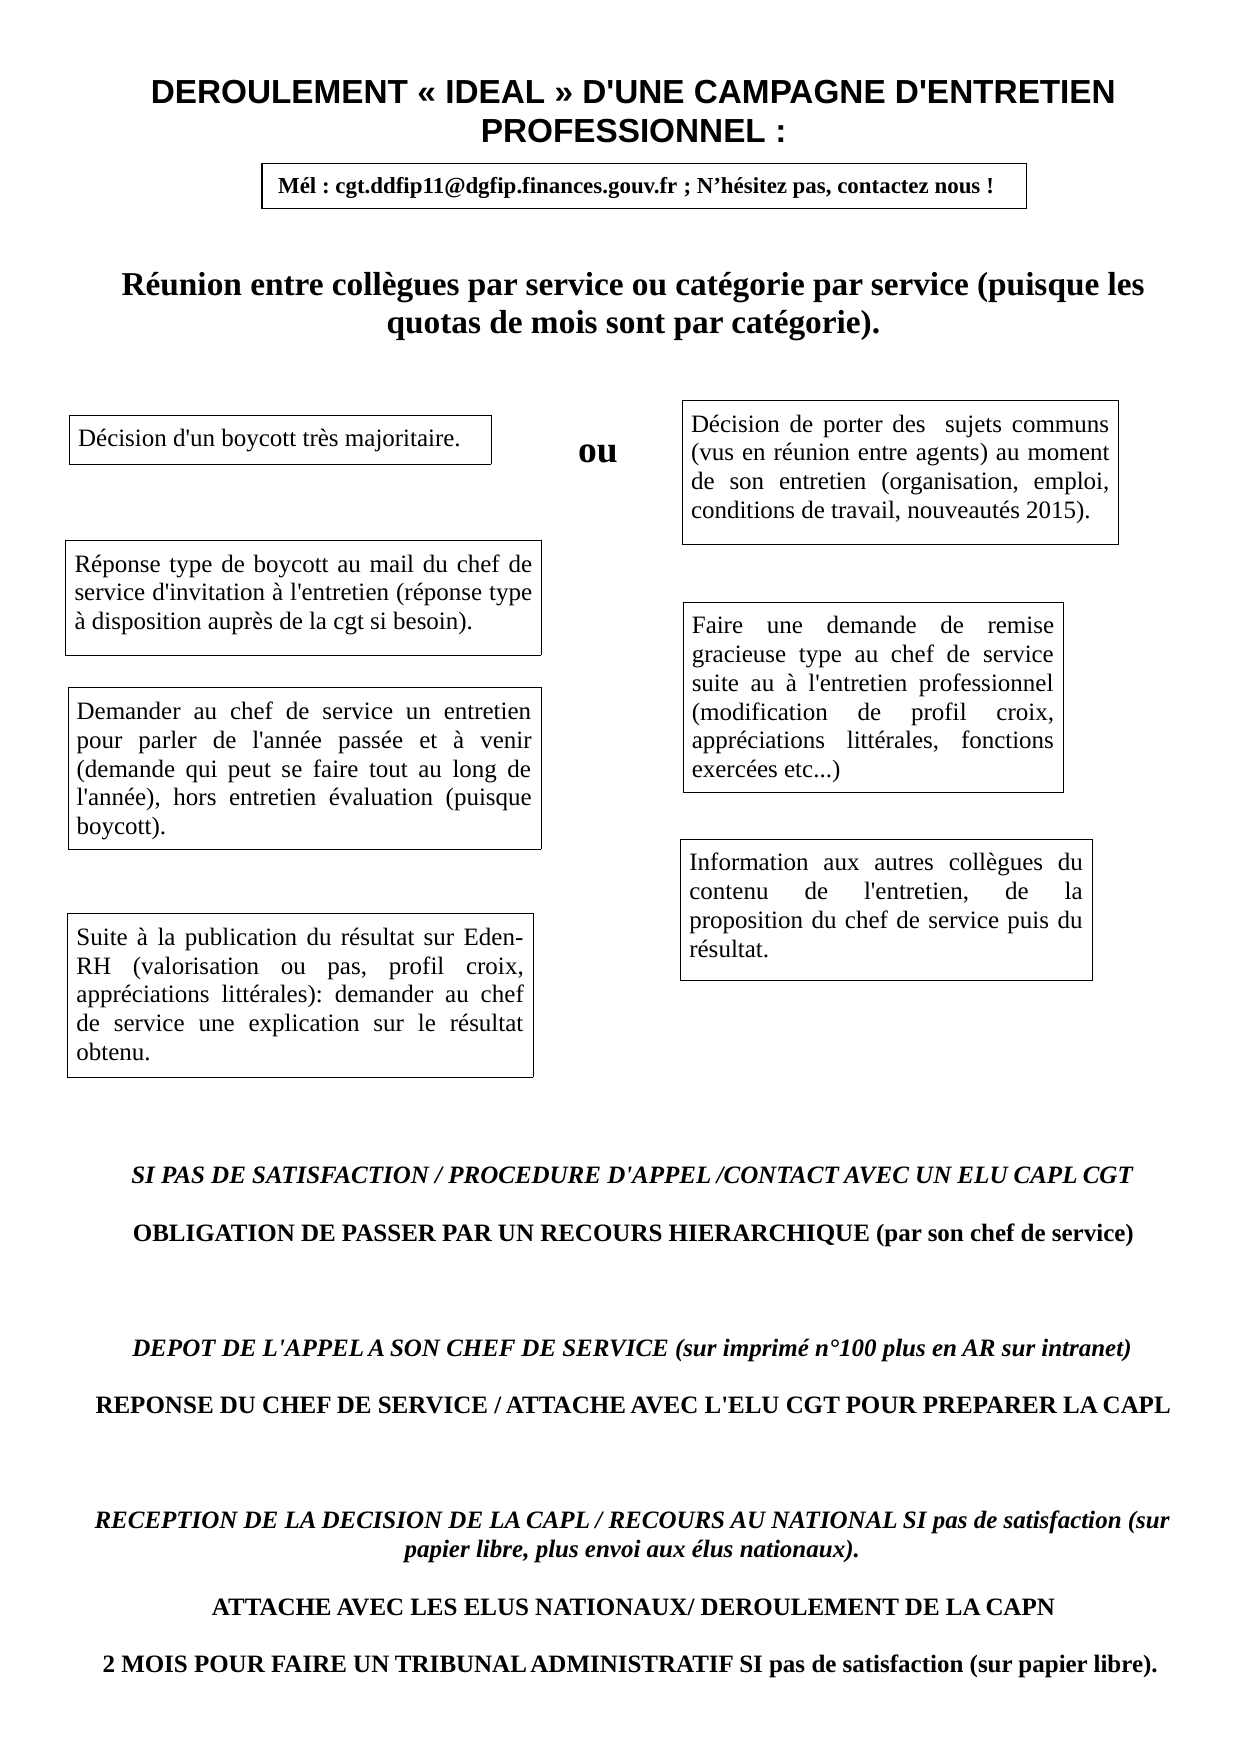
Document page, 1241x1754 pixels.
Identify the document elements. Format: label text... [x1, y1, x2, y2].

text Décision d'un boycott très majoritaire. [78, 423, 482, 452]
text Demander au chef de service un entretien pour parler de l'année passée et à venir (demande qui peut se faire tout au long de l'année), hors entretien évaluation (puisque boycott). [76, 696, 532, 840]
text 2 MOIS POUR FAIRE UN TRIBUNAL ADMINISTRATIF SI pas de satisfaction (sur papier libre). [90, 1649, 1176, 1678]
text DEROULEMENT « IDEAL » D'UNE CAMPAGNE D'ENTRETIEN PROFESSIONNEL : [90, 72, 1176, 149]
text ATTACHE AVEC LES ELUS NATIONAUX/ DEROULEMENT DE LA CAPN [90, 1592, 1176, 1620]
text Décision de porter des sujets communs (vus en réunion entre agents) au moment de son entretien (organisation, emploi, conditions de travail, nouveautés 2015). [691, 409, 1109, 524]
text SI PAS DE SATISFACTION / PROCEDURE D'APPEL /CONTACT AVEC UN ELU CAPL CGT [90, 1160, 1176, 1189]
text DEPOT DE L'APPEL A SON CHEF DE SERVICE (sur imprimé n°100 plus en AR sur intranet) [90, 1333, 1176, 1362]
text Information aux autres collègues du contenu de l'entretien, de la proposition du chef de service puis du résultat. [689, 847, 1083, 962]
text Réponse type de boycott au mail du chef de service d'invitation à l'entretien (réponse type à disposition auprès de la cgt si besoin). [74, 549, 532, 635]
text ou [1119, 427, 1176, 470]
text REPONSE DU CHEF DE SERVICE / ATTACHE AVEC L'ELU CGT POUR PREPARER LA CAPL [90, 1390, 1176, 1419]
text OBLIGATION DE PASSER PAR UN RECOURS HIERARCHIQUE (par son chef de service) [90, 1218, 1176, 1247]
text Mél : cgt.ddfip11@dgfip.finances.gouv.fr ; N’hésitez pas, contactez nous ! [278, 172, 1011, 198]
text Suite à la publication du résultat sur Eden-RH (valorisation ou pas, profil croix, appréciations littérales): demander au chef de service une explication sur le résultat obtenu. [76, 922, 524, 1066]
text RECEPTION DE LA DECISION DE LA CAPL / RECOURS AU NATIONAL SI pas de satisfaction (sur papier libre, plus envoi aux élus nationaux). [90, 1505, 1176, 1563]
text ou [90, 427, 682, 470]
text Réunion entre collègues par service ou catégorie par service (puisque les quotas de mois sont par catégorie). [90, 264, 1176, 341]
text Faire une demande de remise gracieuse type au chef de service suite au à l'entretien professionnel (modification de profil croix, appréciations littérales, fonctions exercées etc...) [692, 611, 1054, 783]
